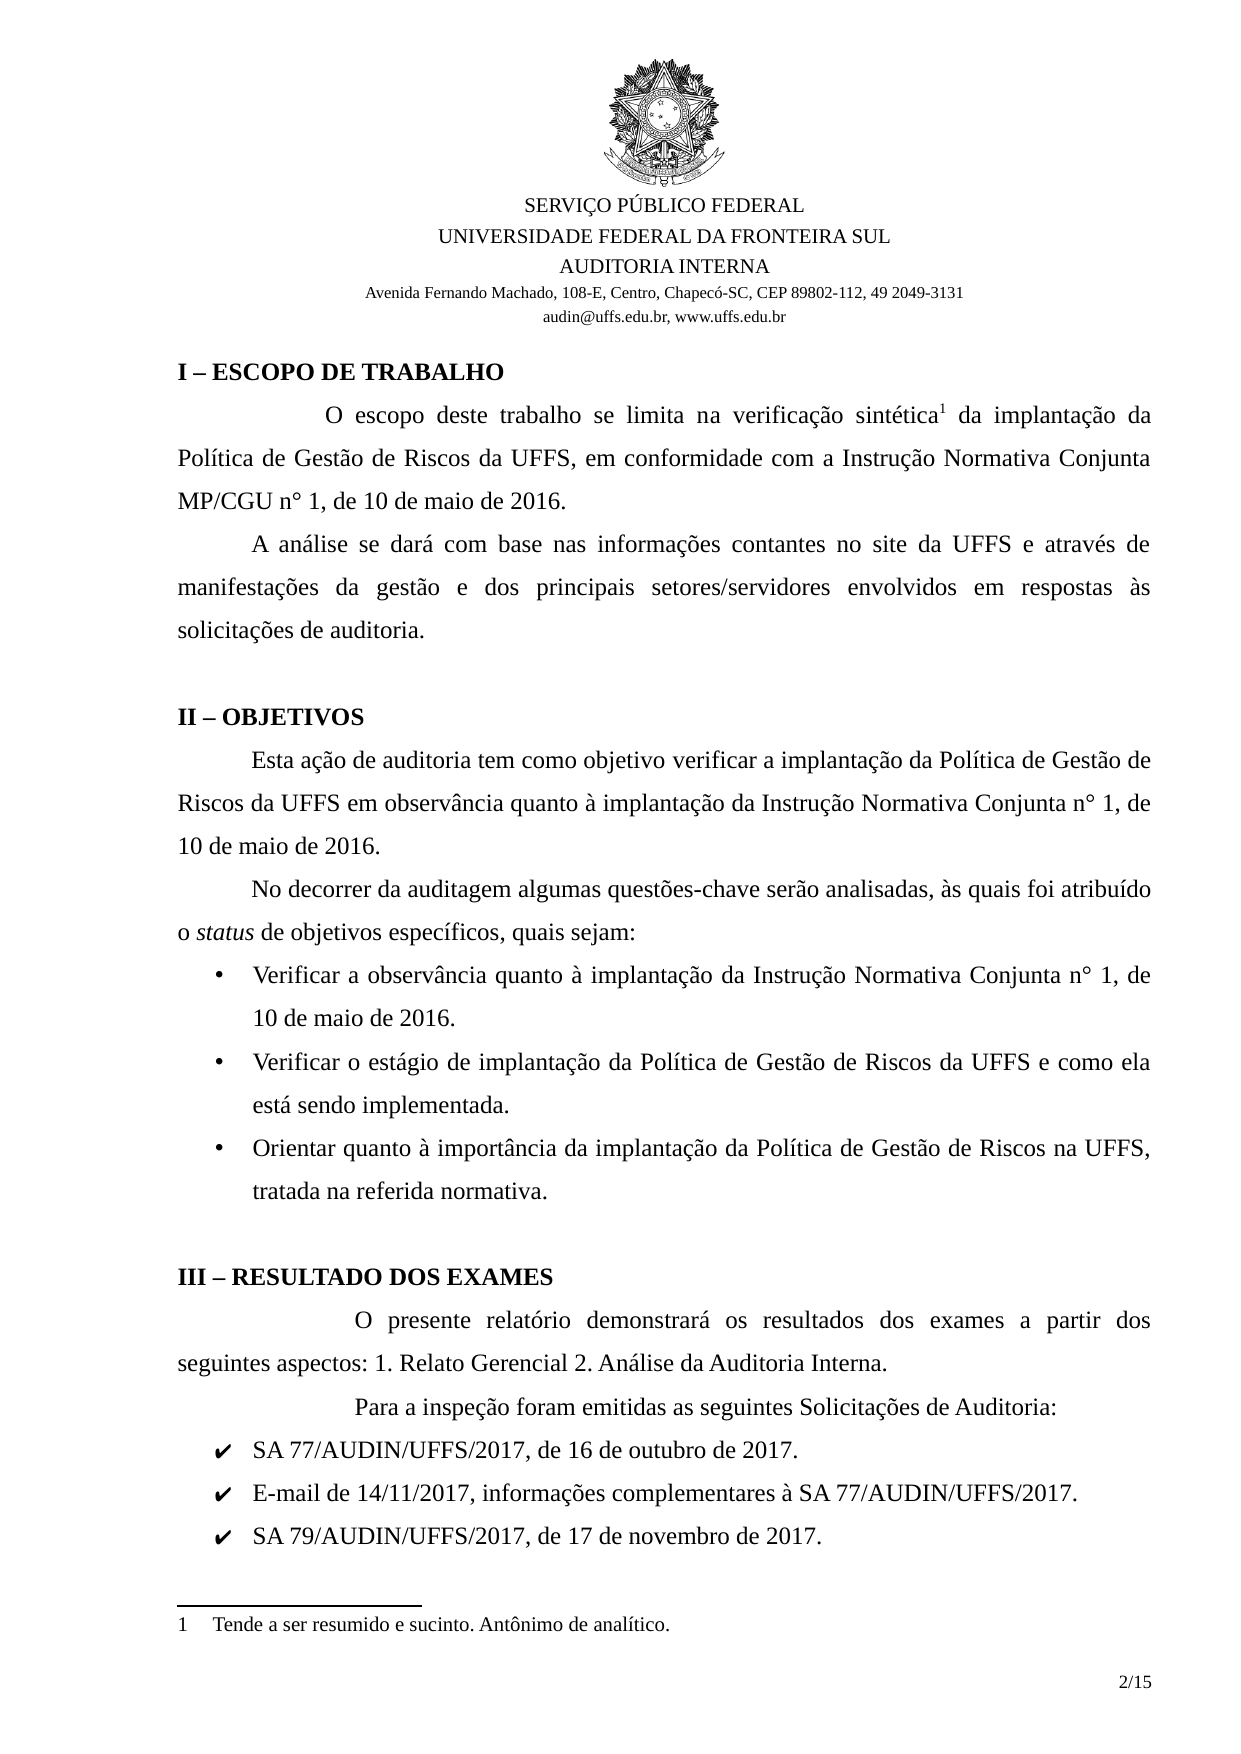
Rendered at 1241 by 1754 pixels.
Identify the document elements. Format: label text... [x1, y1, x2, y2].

list SA 77/AUDIN/UFFS/2017, de 16 de outubro de 2017. [215, 1435, 1152, 1463]
text Esta ação de auditoria tem como objetivo verificar a implantação da Política de Gestão de Riscos da UFFS em observância quanto à implantação da Instrução Normativa Conjunta n° 1, de 10 de maio de 2016. [177, 745, 1152, 860]
text I – ESCOPO DE TRABALHO [177, 357, 1152, 385]
list Verificar o estágio de implantação da Política de Gestão de Riscos da UFFS e como ela está sendo implementada. [215, 1047, 1152, 1118]
text Tende a ser resumido e sucinto. Antônimo de analítico. [177, 1612, 1152, 1636]
text O escopo deste trabalho se limita na verificação sintética da implantação da Política de Gestão de Riscos da UFFS, em conformidade com a Instrução Normativa Conjunta MP/CGU n° 1, de 10 de maio de 2016. [177, 400, 1152, 515]
text III – RESULTADO DOS EXAMES [177, 1262, 1152, 1291]
list Orientar quanto à importância da implantação da Política de Gestão de Riscos na UFFS, tratada na referida normativa. [215, 1133, 1152, 1205]
text O presente relatório demonstrará os resultados dos exames a partir dos seguintes aspectos: 1. Relato Gerencial 2. Análise da Auditoria Interna. [177, 1305, 1152, 1377]
list Verificar a observância quanto à implantação da Instrução Normativa Conjunta n° 1, de 10 de maio de 2016. [215, 960, 1152, 1032]
text II – OBJETIVOS [177, 702, 1152, 730]
text Para a inspeção foram emitidas as seguintes Solicitações de Auditoria: [177, 1392, 1152, 1420]
text No decorrer da auditagem algumas questões-chave serão analisadas, às quais foi atribuído o status de objetivos específicos, quais sejam: [177, 874, 1152, 946]
text A análise se dará com base nas informações contantes no site da UFFS e através de manifestações da gestão e dos principais setores/servidores envolvidos em respostas às solicitações de auditoria. [177, 529, 1152, 644]
list SA 79/AUDIN/UFFS/2017, de 17 de novembro de 2017. [215, 1521, 1152, 1550]
list E-mail de 14/11/2017, informações complementares à SA 77/AUDIN/UFFS/2017. [215, 1478, 1152, 1507]
